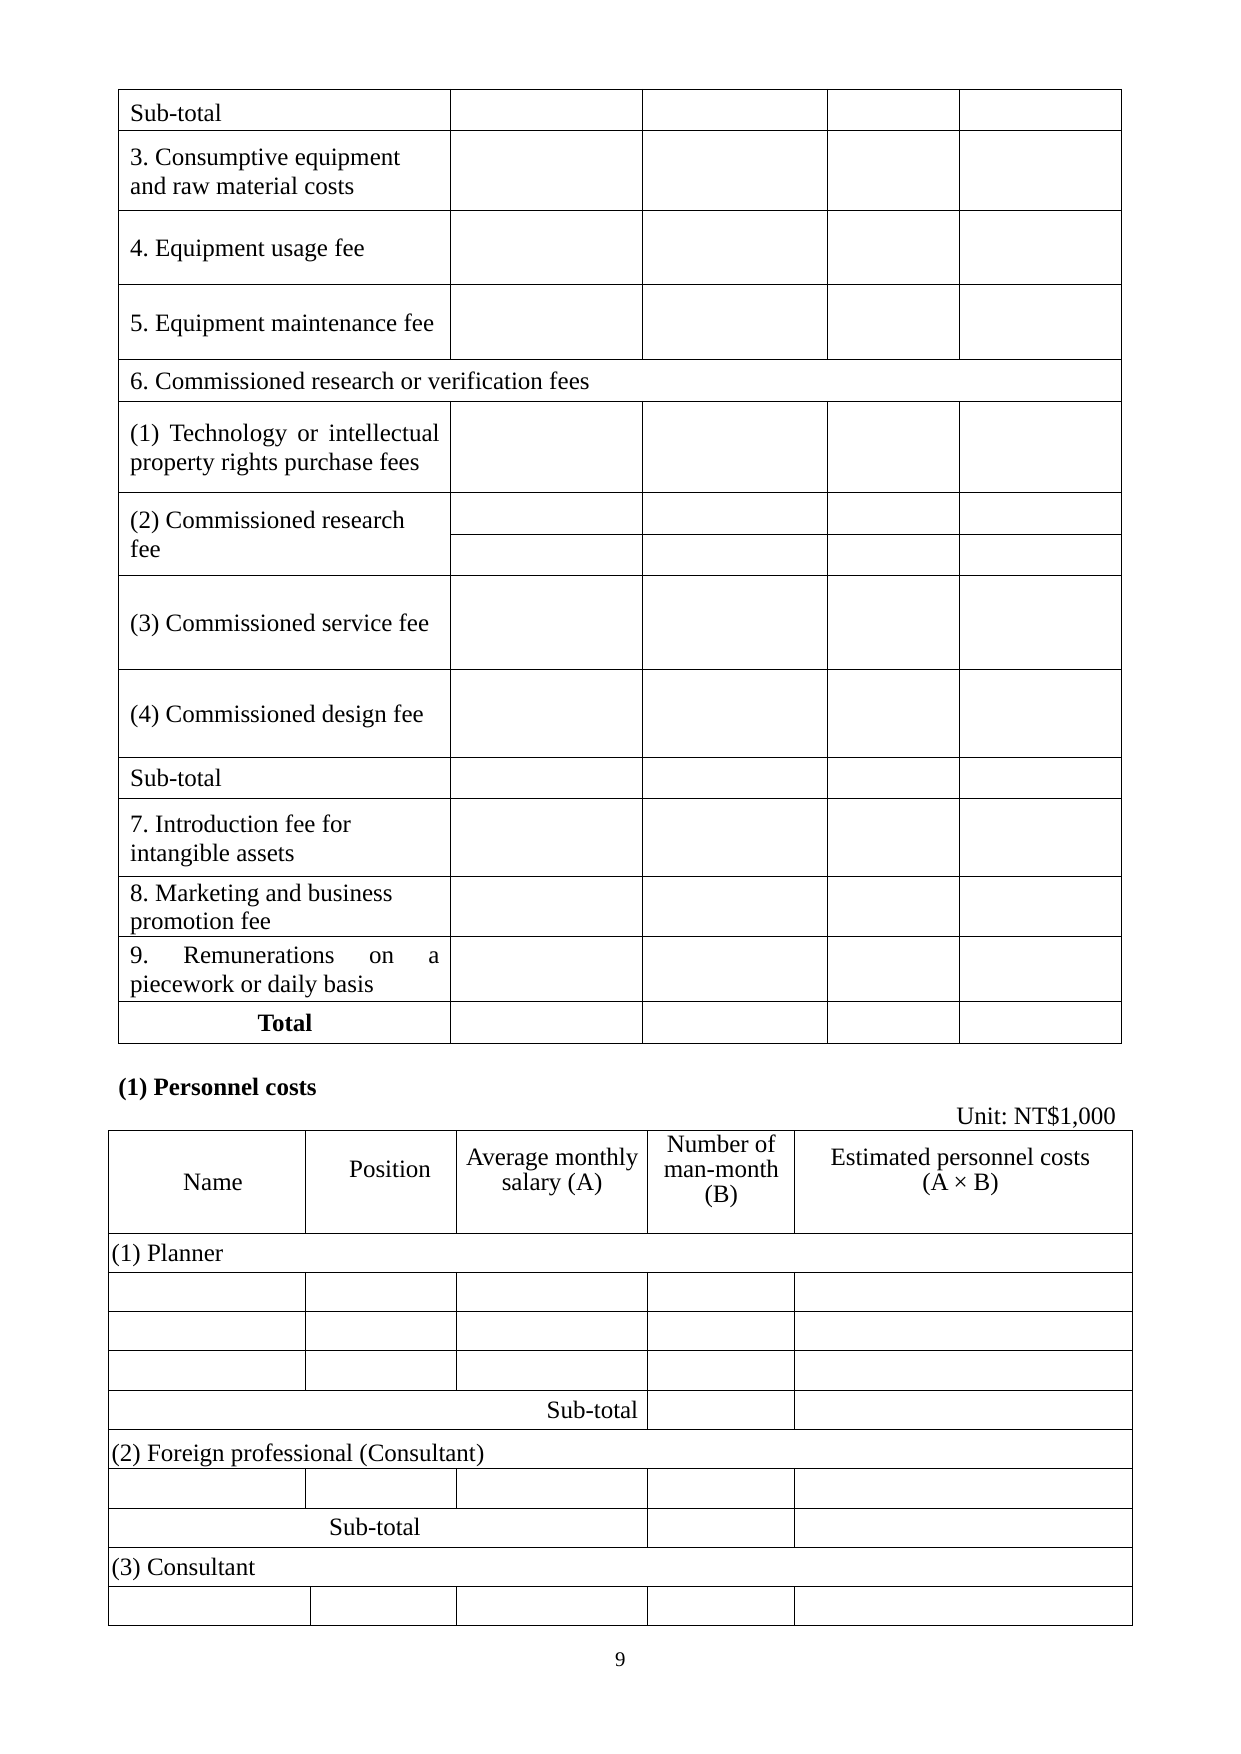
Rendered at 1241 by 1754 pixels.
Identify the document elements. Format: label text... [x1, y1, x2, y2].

table_cell [828, 576, 959, 669]
table_cell [960, 285, 1121, 359]
table_cell 6. Commissioned research or verification fees [119, 360, 1121, 401]
table_cell [643, 1002, 827, 1043]
table_cell [451, 535, 642, 575]
table_header Average monthly salary (A) [457, 1131, 647, 1232]
table_cell [648, 1312, 794, 1350]
table_cell [795, 1587, 1132, 1625]
table_header Name [109, 1131, 305, 1232]
table_cell [960, 576, 1121, 669]
table_cell [828, 1002, 959, 1043]
table_cell [306, 1351, 456, 1389]
table_cell [828, 670, 959, 757]
table_cell 7. Introduction fee for intangible assets [119, 799, 450, 876]
table_header Number of man-month (B) [648, 1131, 794, 1232]
table_cell [451, 131, 642, 210]
table_cell [643, 758, 827, 798]
table_cell [643, 493, 827, 533]
table_cell [828, 211, 959, 284]
table_cell [451, 1002, 642, 1043]
table_cell [451, 799, 642, 876]
table_cell [306, 1312, 456, 1350]
table_cell [828, 937, 959, 1001]
table_cell [960, 937, 1121, 1001]
table_cell [109, 1587, 310, 1625]
table_cell [960, 493, 1121, 533]
table_cell [451, 402, 642, 492]
table_cell [109, 1312, 305, 1350]
table_cell [648, 1509, 794, 1547]
table_cell 4. Equipment usage fee [119, 211, 450, 284]
table_cell [451, 576, 642, 669]
table_cell [457, 1273, 647, 1311]
table_cell [451, 758, 642, 798]
table_cell [643, 670, 827, 757]
table_cell [311, 1587, 456, 1625]
table_cell [648, 1469, 794, 1507]
table_cell [960, 670, 1121, 757]
table_cell [795, 1351, 1132, 1389]
table_cell [451, 285, 642, 359]
table_cell [306, 1469, 456, 1507]
table_cell [960, 1002, 1121, 1043]
table_cell [451, 670, 642, 757]
table_cell [643, 877, 827, 936]
table_cell [643, 90, 827, 130]
table_cell [643, 937, 827, 1001]
table_cell [795, 1312, 1132, 1350]
table_cell [795, 1469, 1132, 1507]
table_cell [643, 285, 827, 359]
table_cell [451, 211, 642, 284]
table_cell [451, 493, 642, 533]
table_cell [457, 1587, 647, 1625]
table_cell 5. Equipment maintenance fee [119, 285, 450, 359]
table_cell (2) Foreign professional (Consultant) [109, 1430, 1132, 1468]
table_cell (1) Technology or intellectual property rights purchase fees [119, 402, 450, 492]
table_cell [643, 799, 827, 876]
table_cell 3. Consumptive equipment and raw material costs [119, 131, 450, 210]
table_cell [960, 211, 1121, 284]
table_cell [828, 877, 959, 936]
table_cell Total [119, 1002, 450, 1043]
table_cell 9. Remunerations on a piecework or daily basis [119, 937, 450, 1001]
text Unit: NT$1,000 [118, 1101, 1122, 1130]
table_cell [828, 90, 959, 130]
table_cell [457, 1351, 647, 1389]
table_cell [451, 90, 642, 130]
table_cell [828, 799, 959, 876]
table_cell Sub-total [119, 758, 450, 798]
table_cell [960, 131, 1121, 210]
table_cell [109, 1351, 305, 1389]
table_cell [828, 402, 959, 492]
table_cell [960, 535, 1121, 575]
table_cell [306, 1273, 456, 1311]
table_cell [643, 131, 827, 210]
table_cell [109, 1273, 305, 1311]
table_cell [828, 535, 959, 575]
table_cell [795, 1391, 1132, 1429]
table_cell [648, 1273, 794, 1311]
table_cell (4) Commissioned design fee [119, 670, 450, 757]
table_cell [109, 1469, 305, 1507]
table_cell [451, 937, 642, 1001]
table_cell [643, 211, 827, 284]
table_cell [457, 1312, 647, 1350]
table_cell [648, 1351, 794, 1389]
table_cell [795, 1273, 1132, 1311]
table_cell [643, 402, 827, 492]
table_cell [960, 90, 1121, 130]
table_cell [828, 285, 959, 359]
table_cell [828, 131, 959, 210]
table_header Position [306, 1131, 456, 1232]
table_cell [960, 799, 1121, 876]
table_cell [451, 877, 642, 936]
table_cell [960, 402, 1121, 492]
table_cell [648, 1391, 794, 1429]
table_cell (1) Planner [109, 1234, 1132, 1272]
table_cell [960, 758, 1121, 798]
table_cell [828, 493, 959, 533]
table_cell 8. Marketing and business promotion fee [119, 877, 450, 936]
table_cell [643, 535, 827, 575]
table_cell (3) Commissioned service fee [119, 576, 450, 669]
table_cell (2) Commissioned research fee [119, 493, 450, 575]
table_cell Sub-total [109, 1391, 647, 1429]
table_cell Sub-total [109, 1509, 647, 1547]
table_cell Sub-total [119, 90, 450, 130]
table_cell [643, 576, 827, 669]
table_cell [457, 1469, 647, 1507]
table_cell [795, 1509, 1132, 1547]
text (1) Personnel costs [118, 1072, 1122, 1101]
table_header Estimated personnel costs (A × B) [795, 1131, 1132, 1232]
table_cell [828, 758, 959, 798]
table_cell (3) Consultant [109, 1548, 1132, 1586]
table_cell [960, 877, 1121, 936]
table_cell [648, 1587, 794, 1625]
